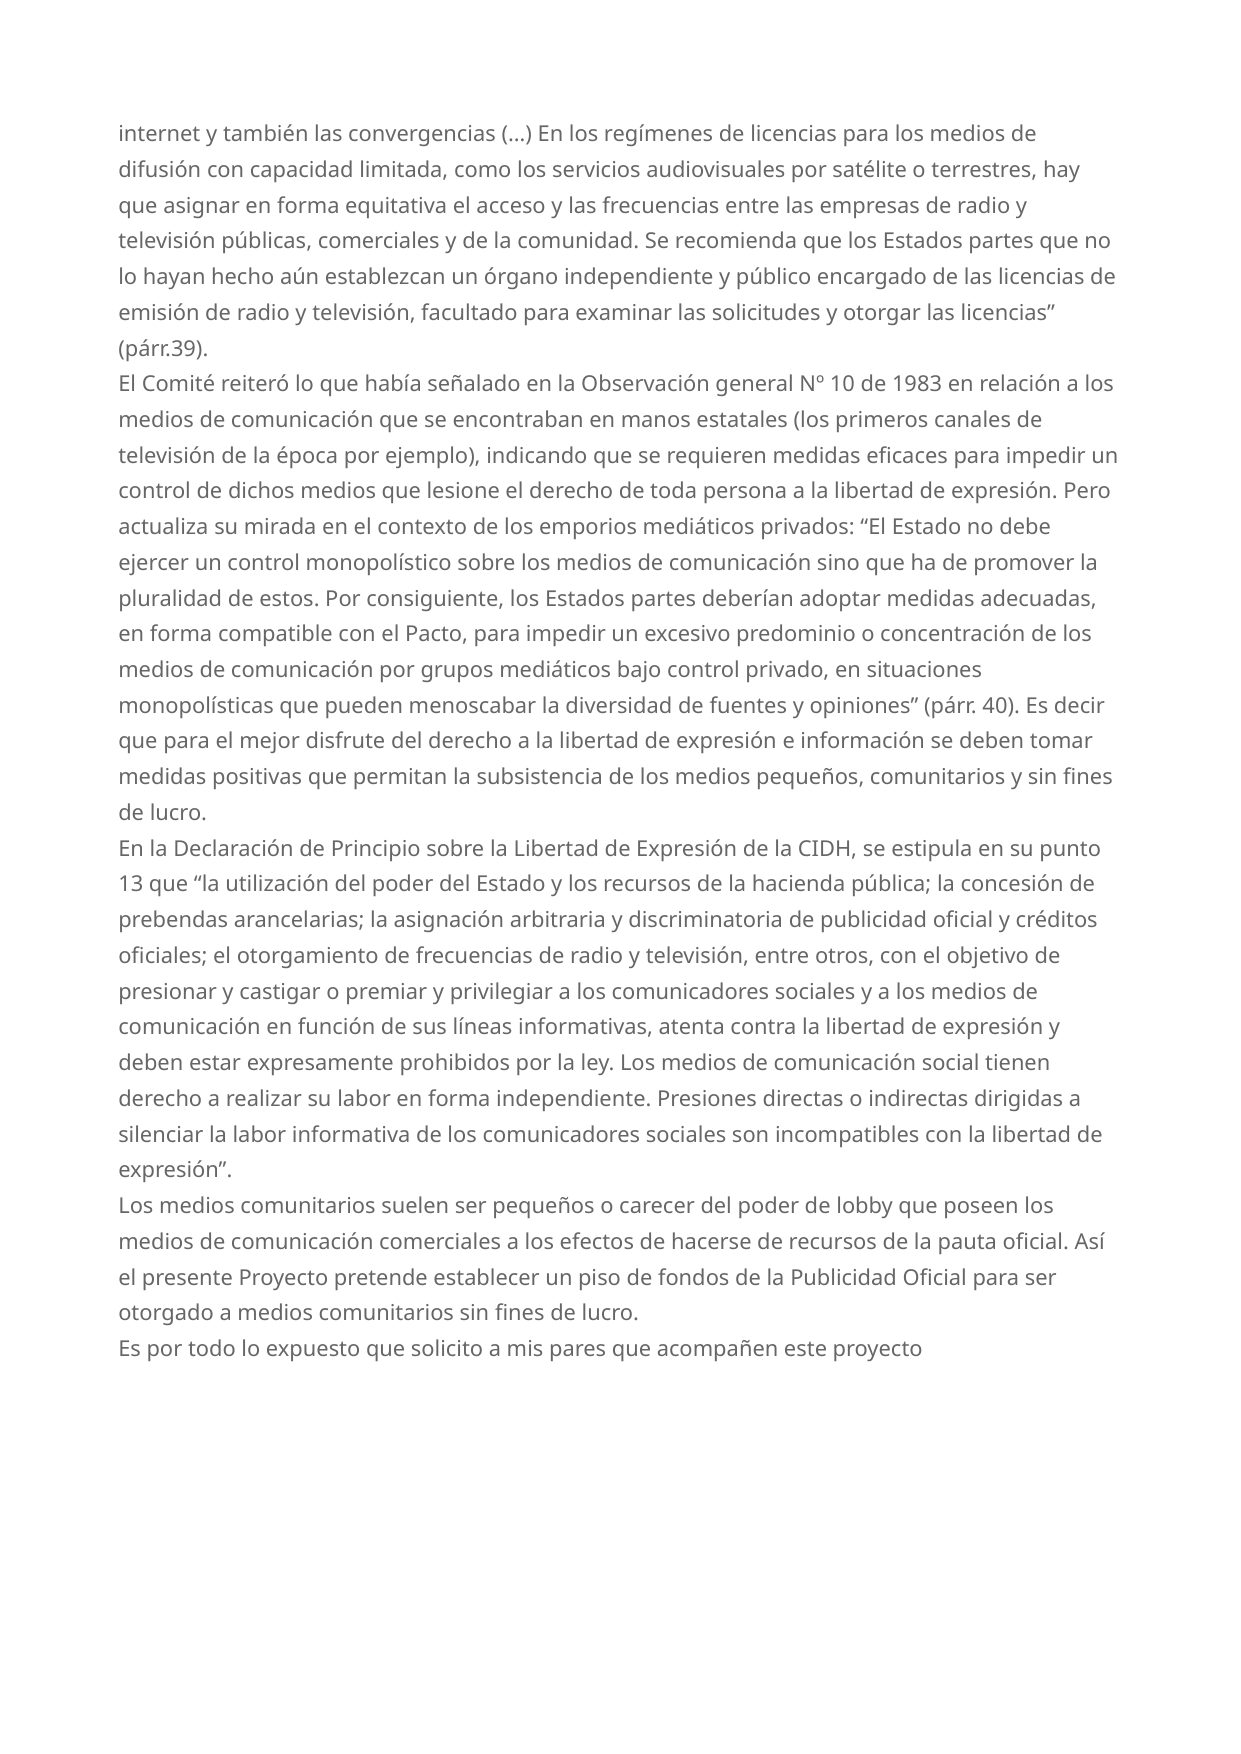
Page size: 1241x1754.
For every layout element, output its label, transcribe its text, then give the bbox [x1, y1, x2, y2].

text El Comité reiteró lo que había señalado en la Observación general Nº 10 de 1983 en relación a los medios de comunicación que se encontraban en manos estatales (los primeros canales de televisión de la época por ejemplo), indicando que se requieren medidas eficaces para impedir un control de dichos medios que lesione el derecho de toda persona a la libertad de expresión. Pero actualiza su mirada en el contexto de los emporios mediáticos privados: “El Estado no debe ejercer un control monopolístico sobre los medios de comunicación sino que ha de promover la pluralidad de estos. Por consiguiente, los Estados partes deberían adoptar medidas adecuadas, en forma compatible con el Pacto, para impedir un excesivo predominio o concentración de los medios de comunicación por grupos mediáticos bajo control privado, en situaciones monopolísticas que pueden menoscabar la diversidad de fuentes y opiniones” (párr. 40). Es decir que para el mejor disfrute del derecho a la libertad de expresión e información se deben tomar medidas positivas que permitan la subsistencia de los medios pequeños, comunitarios y sin fines de lucro. [118, 368, 1122, 827]
text internet y también las convergencias (…) En los regímenes de licencias para los medios de difusión con capacidad limitada, como los servicios audiovisuales por satélite o terrestres, hay que asignar en forma equitativa el acceso y las frecuencias entre las empresas de radio y televisión públicas, comerciales y de la comunidad. Se recomienda que los Estados partes que no lo hayan hecho aún establezcan un órgano independiente y público encargado de las licencias de emisión de radio y televisión, facultado para examinar las solicitudes y otorgar las licencias” (párr.39). [118, 118, 1122, 362]
text Los medios comunitarios suelen ser pequeños o carecer del poder de lobby que poseen los medios de comunicación comerciales a los efectos de hacerse de recursos de la pauta oficial. Así el presente Proyecto pretende establecer un piso de fondos de la Publicidad Oficial para ser otorgado a medios comunitarios sin fines de lucro. [118, 1190, 1122, 1327]
text En la Declaración de Principio sobre la Libertad de Expresión de la CIDH, se estipula en su punto 13 que “la utilización del poder del Estado y los recursos de la hacienda pública; la concesión de prebendas arancelarias; la asignación arbitraria y discriminatoria de publicidad oficial y créditos oficiales; el otorgamiento de frecuencias de radio y televisión, entre otros, con el objetivo de presionar y castigar o premiar y privilegiar a los comunicadores sociales y a los medios de comunicación en función de sus líneas informativas, atenta contra la libertad de expresión y deben estar expresamente prohibidos por la ley. Los medios de comunicación social tienen derecho a realizar su labor en forma independiente. Presiones directas o indirectas dirigidas a silenciar la labor informativa de los comunicadores sociales son incompatibles con la libertad de expresión”. [118, 833, 1122, 1184]
text Es por todo lo expuesto que solicito a mis pares que acompañen este proyecto [118, 1333, 1122, 1363]
